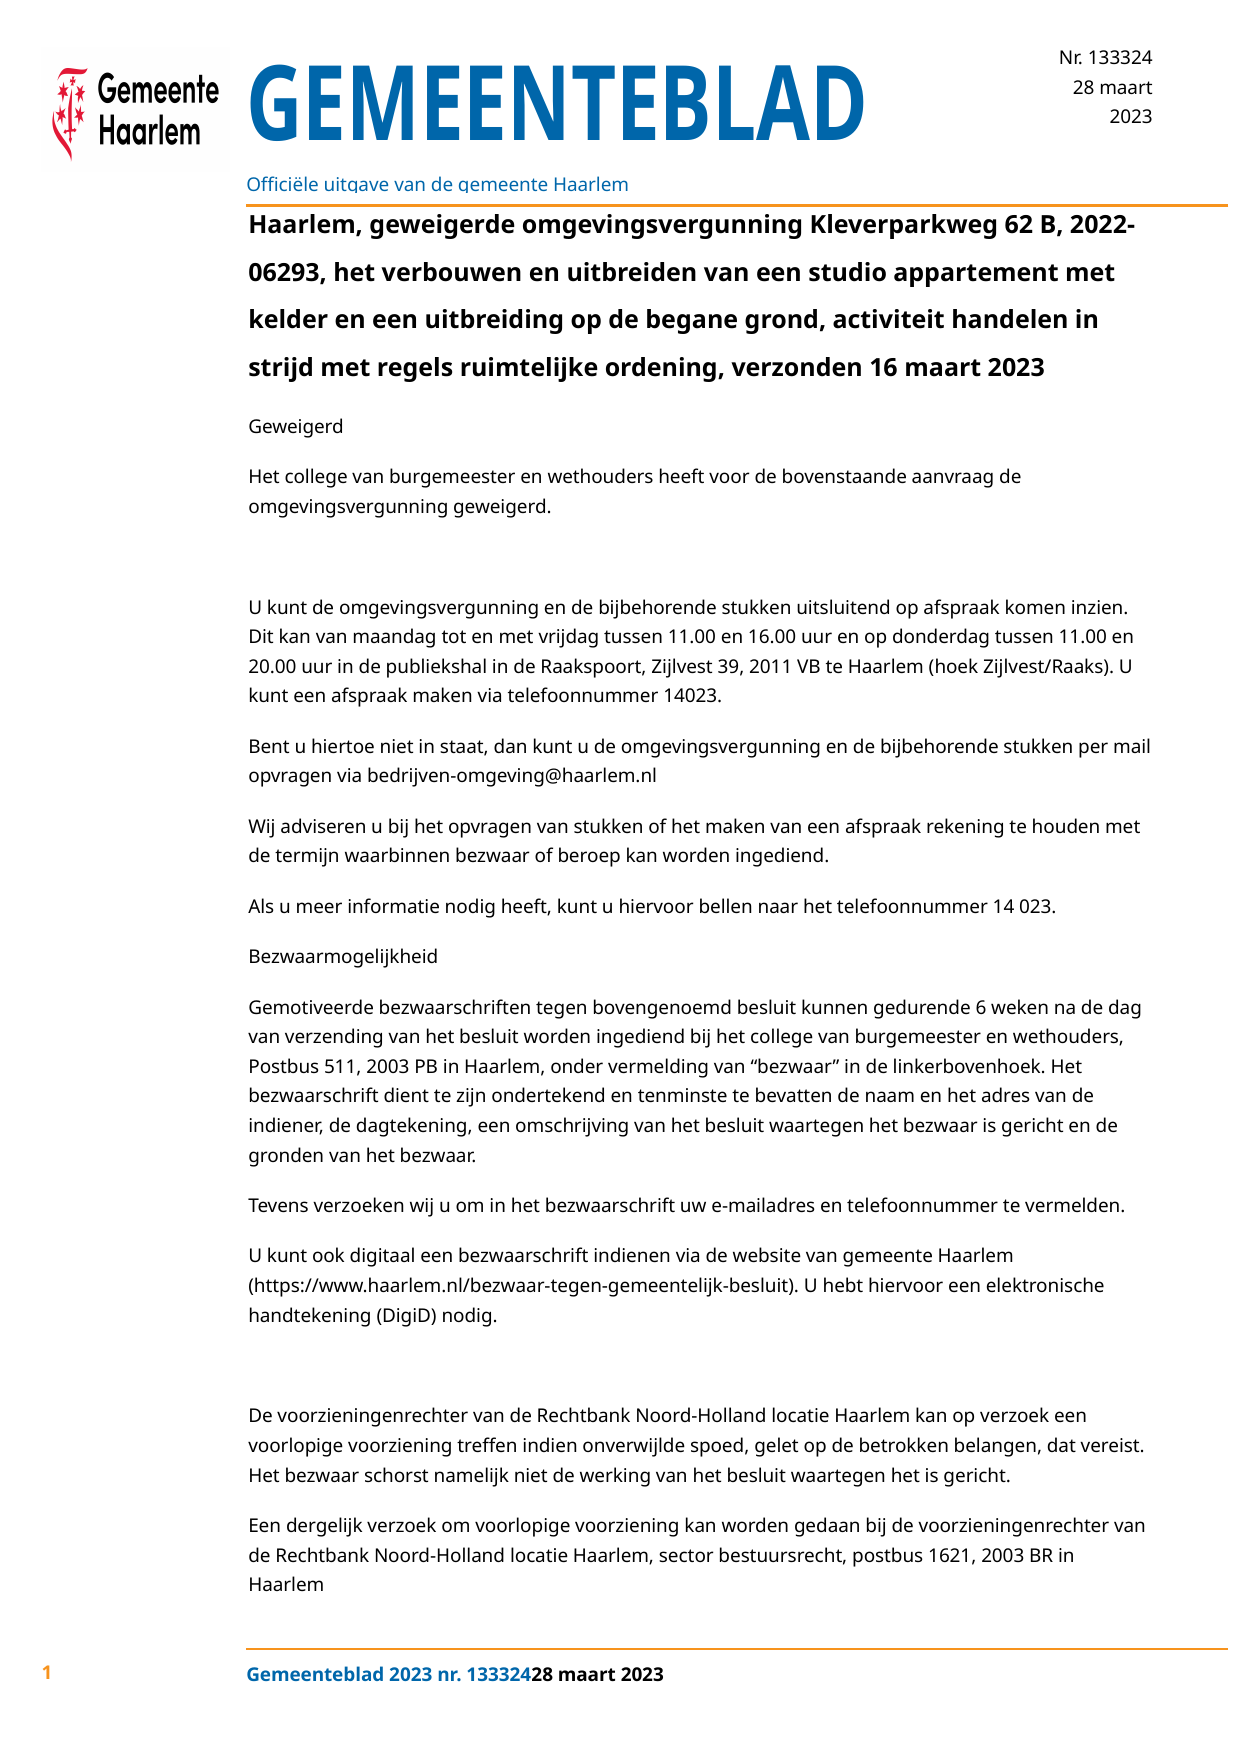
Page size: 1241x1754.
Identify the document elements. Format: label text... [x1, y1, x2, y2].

text U kunt ook digitaal een bezwaarschrift indienen via de website van gemeente Haarlem (https://www.haarlem.nl/bezwaar-tegen-gemeentelijk-besluit). U hebt hiervoor een elektronische handtekening (DigiD) nodig. [248, 1243, 1152, 1328]
text Een dergelijk verzoek om voorlopige voorziening kan worden gedaan bij de voorzieningenrechter van de Rechtbank Noord-Holland locatie Haarlem, sector bestuursrecht, postbus 1621, 2003 BR in Haarlem [248, 1512, 1152, 1597]
text Tevens verzoeken wij u om in het bezwaarschrift uw e-mailadres en telefoonnummer te vermelden. [248, 1192, 1152, 1218]
text De voorzieningenrechter van de Rechtbank Noord-Holland locatie Haarlem kan op verzoek een voorlopige voorziening treffen indien onverwijlde spoed, gelet op de betrokken belangen, dat vereist. Het bezwaar schorst namelijk niet de werking van het besluit waartegen het is gericht. [248, 1403, 1152, 1488]
text Haarlem, geweigerde omgevingsvergunning Kleverparkweg 62 B, 2022-06293, het verbouwen en uitbreiden van een studio appartement met kelder en een uitbreiding op de begane grond, activiteit handelen in strijd met regels ruimtelijke ordening, verzonden 16 maart 2023 [248, 207, 1152, 384]
text Gemotiveerde bezwaarschriften tegen bovengenoemd besluit kunnen gedurende 6 weken na de dag van verzending van het besluit worden ingediend bij het college van burgemeester en wethouders, Postbus 511, 2003 PB in Haarlem, onder vermelding van “bezwaar” in de linkerbovenhoek. Het bezwaarschrift dient te zijn ondertekend en tenminste te bevatten de naam en het adres van de indiener, de dagtekening, een omschrijving van het besluit waartegen het bezwaar is gericht en de gronden van het bezwaar. [248, 994, 1152, 1168]
text U kunt de omgevingsvergunning en de bijbehorende stukken uitsluitend op afspraak komen inzien. Dit kan van maandag tot en met vrijdag tussen 11.00 en 16.00 uur en op donderdag tussen 11.00 en 20.00 uur in de publiekshal in de Raakspoort, Zijlvest 39, 2011 VB te Haarlem (hoek Zijlvest/Raaks). U kunt een afspraak maken via telefoonnummer 14023. [248, 594, 1152, 708]
picture [41, 47, 231, 172]
text Bent u hiertoe niet in staat, dan kunt u de omgevingsvergunning en de bijbehorende stukken per mail opvragen via bedrijven-omgeving@haarlem.nl [248, 733, 1152, 788]
text Wij adviseren u bij het opvragen van stukken of het maken van een afspraak rekening te houden met de termijn waarbinnen bezwaar of beroep kan worden ingediend. [248, 813, 1152, 868]
text Geweigerd [248, 413, 1152, 439]
text Bezwaarmogelijkheid [248, 943, 1152, 969]
text Het college van burgemeester en wethouders heeft voor de bovenstaande aanvraag de omgevingsvergunning geweigerd. [248, 463, 1152, 519]
text Als u meer informatie nodig heeft, kunt u hiervoor bellen naar het telefoonnummer 14 023. [248, 893, 1152, 919]
